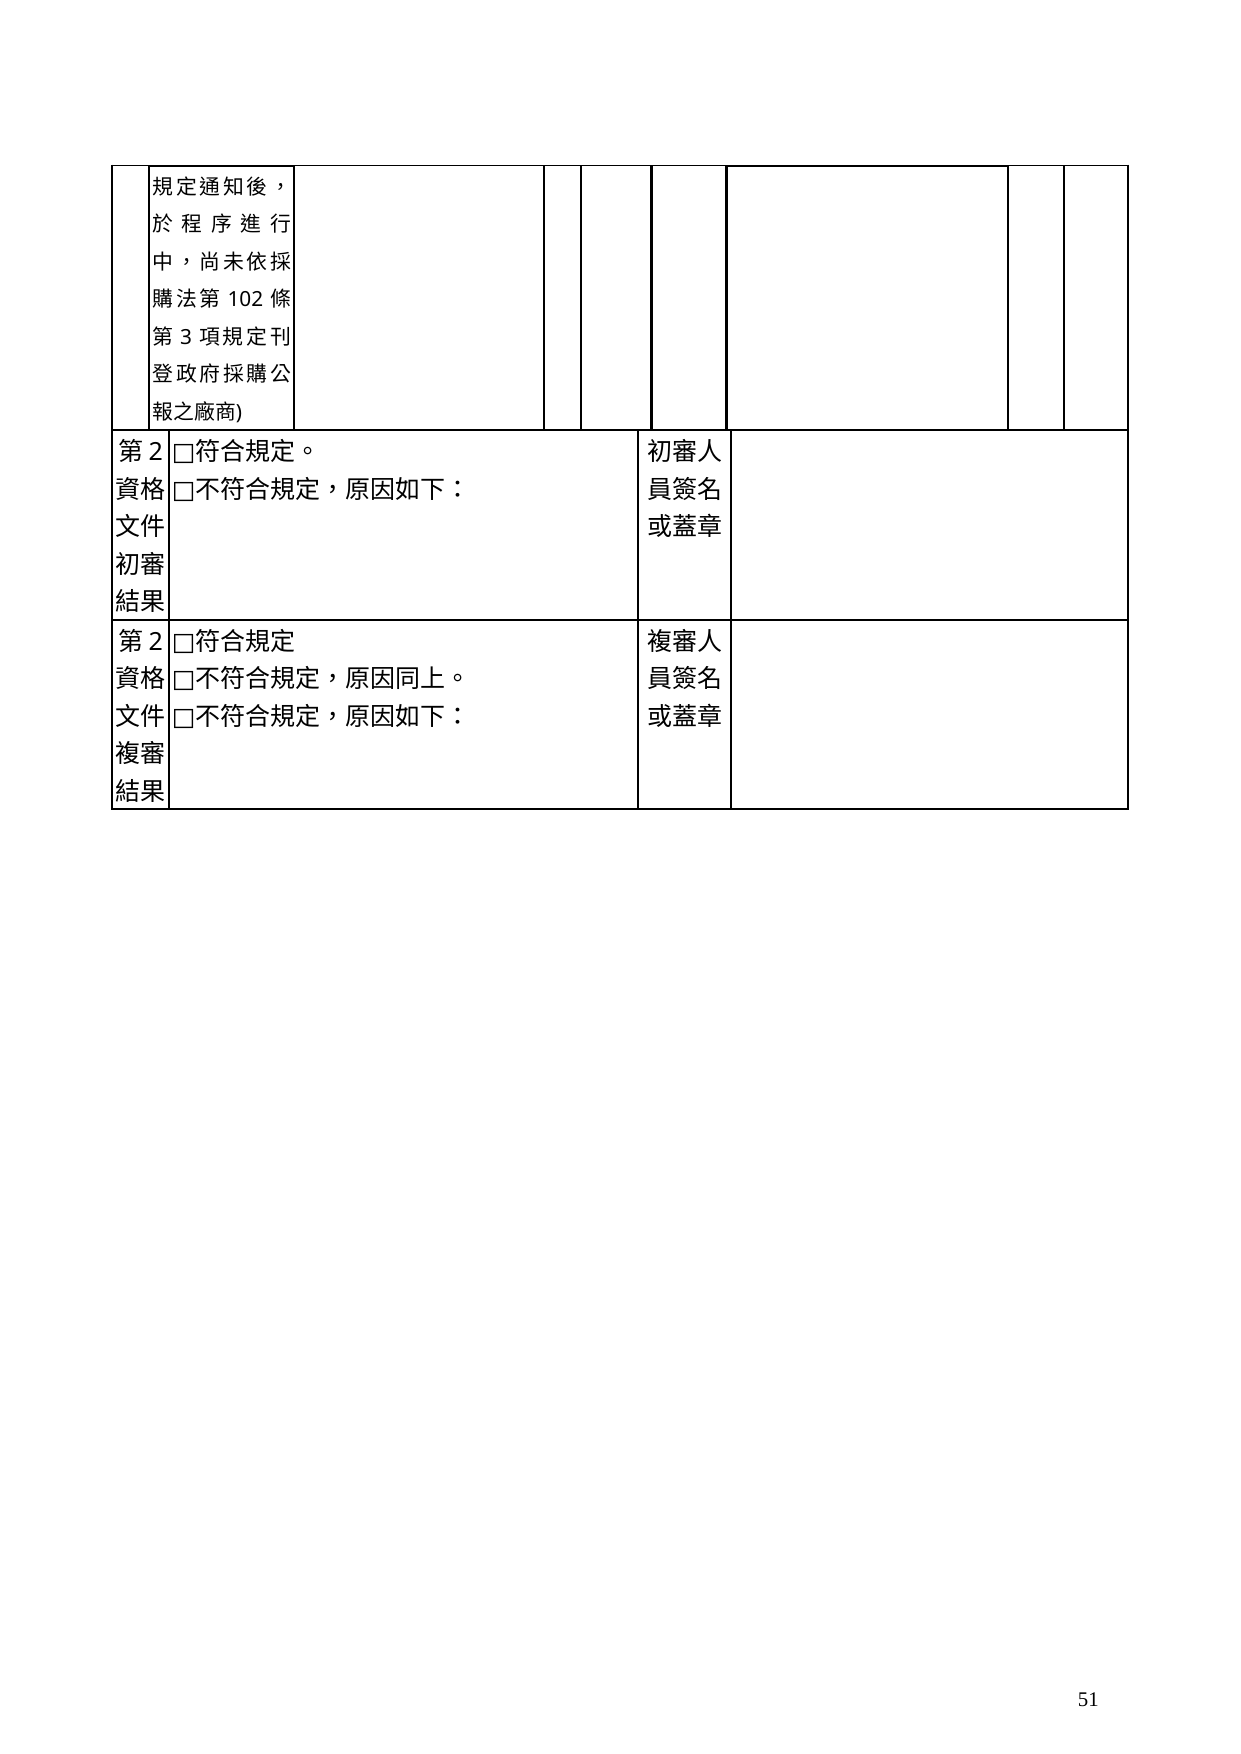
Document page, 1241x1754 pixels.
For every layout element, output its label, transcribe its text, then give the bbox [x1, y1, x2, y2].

table_cell 第2資格文件初審結果 [113, 431, 168, 619]
table_cell [295, 166, 543, 429]
table_cell [653, 166, 725, 429]
table_cell 複審人員簽名或蓋章 [639, 621, 730, 808]
table_cell □符合規定。 □不符合規定，原因如下： [170, 431, 637, 619]
table_cell 第2資格文件複審結果 [113, 621, 168, 808]
table_cell [732, 621, 1127, 808]
table_cell 初審人員簽名或蓋章 [639, 431, 730, 619]
table_cell [1065, 166, 1127, 429]
table_cell □符合規定 □不符合規定，原因同上。 □不符合規定，原因如下： [170, 621, 637, 808]
table_cell [1009, 166, 1063, 429]
table_cell [732, 431, 1127, 619]
table_cell 規定通知後，於程序進行中，尚未依採購法第102條第3項規定刊登政府採購公報之廠商) [150, 167, 293, 429]
table_cell [545, 166, 580, 429]
table_cell [582, 166, 650, 429]
table_cell [113, 166, 148, 429]
table_cell [728, 167, 1007, 429]
